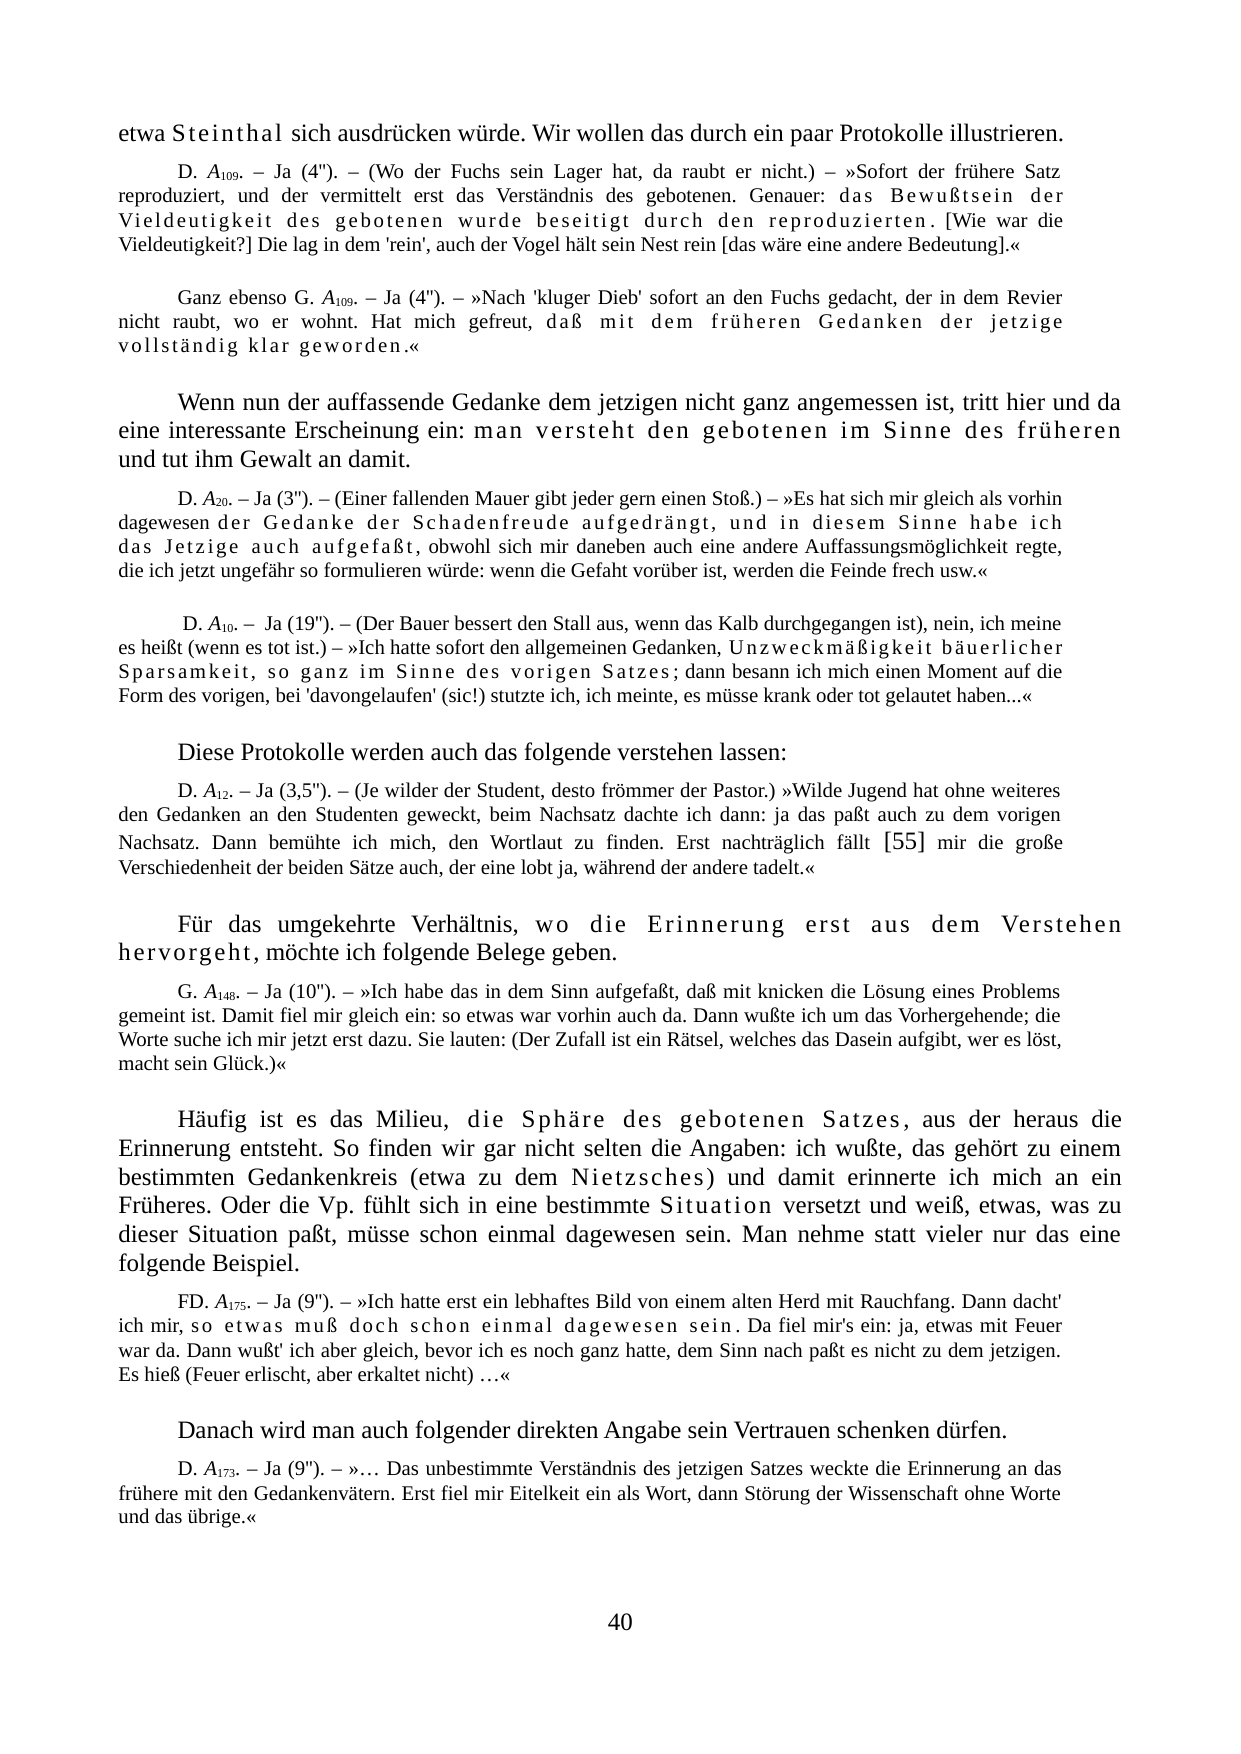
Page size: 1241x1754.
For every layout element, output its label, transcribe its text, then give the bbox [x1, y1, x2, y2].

text Häufig ist es das Milieu, die Sphäre des gebotenen Satzes, aus der heraus die Erinnerung entsteht. So finden wir gar nicht selten die Angaben: ich wußte, das gehört zu einem bestimmten Gedankenkreis (etwa zu dem Nietzsches) und damit erinnerte ich mich an ein Früheres. Oder die Vp. fühlt sich in eine bestimmte Situation versetzt und weiß, etwas, was zu dieser Situation paßt, müsse schon einmal dagewesen sein. Man nehme statt vieler nur das eine folgende Beispiel. [118, 1104, 1122, 1277]
text D. A173. – Ja (9''). – »… Das unbestimmte Verständnis des jetzigen Satzes weckte die Erinnerung an das frühere mit den Gedankenvätern. Erst fiel mir Eitelkeit ein als Wort, dann Störung der Wissenschaft ohne Worte und das übrige.« [118, 1456, 1063, 1528]
text Diese Protokolle werden auch das folgende verstehen lassen: [118, 737, 1122, 766]
text Wenn nun der auffassende Gedanke dem jetzigen nicht ganz angemessen ist, tritt hier und da eine interessante Erscheinung ein: man versteht den gebotenen im Sinne des früheren und tut ihm Gewalt an damit. [118, 387, 1122, 473]
text D. A12. – Ja (3,5''). – (Je wilder der Student, desto frömmer der Pastor.) »Wilde Jugend hat ohne weiteres den Gedanken an den Studenten geweckt, beim Nachsatz dachte ich dann: ja das paßt auch zu dem vorigen Nachsatz. Dann bemühte ich mich, den Wortlaut zu finden. Erst nachträglich fällt [55] mir die große Verschiedenheit der beiden Sätze auch, der eine lobt ja, während der andere tadelt.« [118, 778, 1063, 879]
text FD. A175. – Ja (9''). – »Ich hatte erst ein lebhaftes Bild von einem alten Herd mit Rauchfang. Dann dacht' ich mir, so etwas muß doch schon einmal dagewesen sein. Da fiel mir's ein: ja, etwas mit Feuer war da. Dann wußt' ich aber gleich, bevor ich es noch ganz hatte, dem Sinn nach paßt es nicht zu dem jetzigen. Es hieß (Feuer erlischt, aber erkaltet nicht) …« [118, 1289, 1063, 1386]
text D. A10. – Ja (19''). – (Der Bauer bessert den Stall aus, wenn das Kalb durchgegangen ist), nein, ich meine es heißt (wenn es tot ist.) – »Ich hatte sofort den allgemeinen Gedanken, Unzweckmäßigkeit bäuerlicher Sparsamkeit, so ganz im Sinne des vorigen Satzes; dann besann ich mich einen Moment auf die Form des vorigen, bei 'davongelaufen' (sic!) stutzte ich, ich meinte, es müsse krank oder tot gelautet haben...« [118, 611, 1063, 707]
text Ganz ebenso G. A109. – Ja (4''). – »Nach 'kluger Dieb' sofort an den Fuchs gedacht, der in dem Revier nicht raubt, wo er wohnt. Hat mich gefreut, daß mit dem früheren Gedanken der jetzige vollständig klar geworden.« [118, 285, 1063, 357]
text D. A20. – Ja (3''). – (Einer fallenden Mauer gibt jeder gern einen Stoß.) – »Es hat sich mir gleich als vorhin dagewesen der Gedanke der Schadenfreude aufgedrängt, und in diesem Sinne habe ich das Jetzige auch aufgefaßt, obwohl sich mir daneben auch eine andere Auffassungsmöglichkeit regte, die ich jetzt ungefähr so formulieren würde: wenn die Gefaht vorüber ist, werden die Feinde frech usw.« [118, 486, 1063, 582]
text Für das umgekehrte Verhältnis, wo die Erinnerung erst aus dem Verstehen hervorgeht, möchte ich folgende Belege geben. [118, 909, 1122, 966]
text etwa Steinthal sich ausdrücken würde. Wir wollen das durch ein paar Protokolle illustrieren. [118, 118, 1122, 147]
text D. A109. – Ja (4''). – (Wo der Fuchs sein Lager hat, da raubt er nicht.) – »Sofort der frühere Satz reproduziert, und der vermittelt erst das Verständnis des gebotenen. Genauer: das Bewußtsein der Vieldeutigkeit des gebotenen wurde beseitigt durch den reproduzierten. [Wie war die Vieldeutigkeit?] Die lag in dem 'rein', auch der Vogel hält sein Nest rein [das wäre eine andere Bedeutung].« [118, 159, 1063, 256]
text Danach wird man auch folgender direkten Angabe sein Vertrauen schenken dürfen. [118, 1415, 1122, 1444]
text G. A148. – Ja (10''). – »Ich habe das in dem Sinn aufgefaßt, daß mit knicken die Lösung eines Problems gemeint ist. Damit fiel mir gleich ein: so etwas war vorhin auch da. Dann wußte ich um das Vorhergehende; die Worte suche ich mir jetzt erst dazu. Sie lauten: (Der Zufall ist ein Rätsel, welches das Dasein aufgibt, wer es löst, macht sein Glück.)« [118, 979, 1063, 1075]
